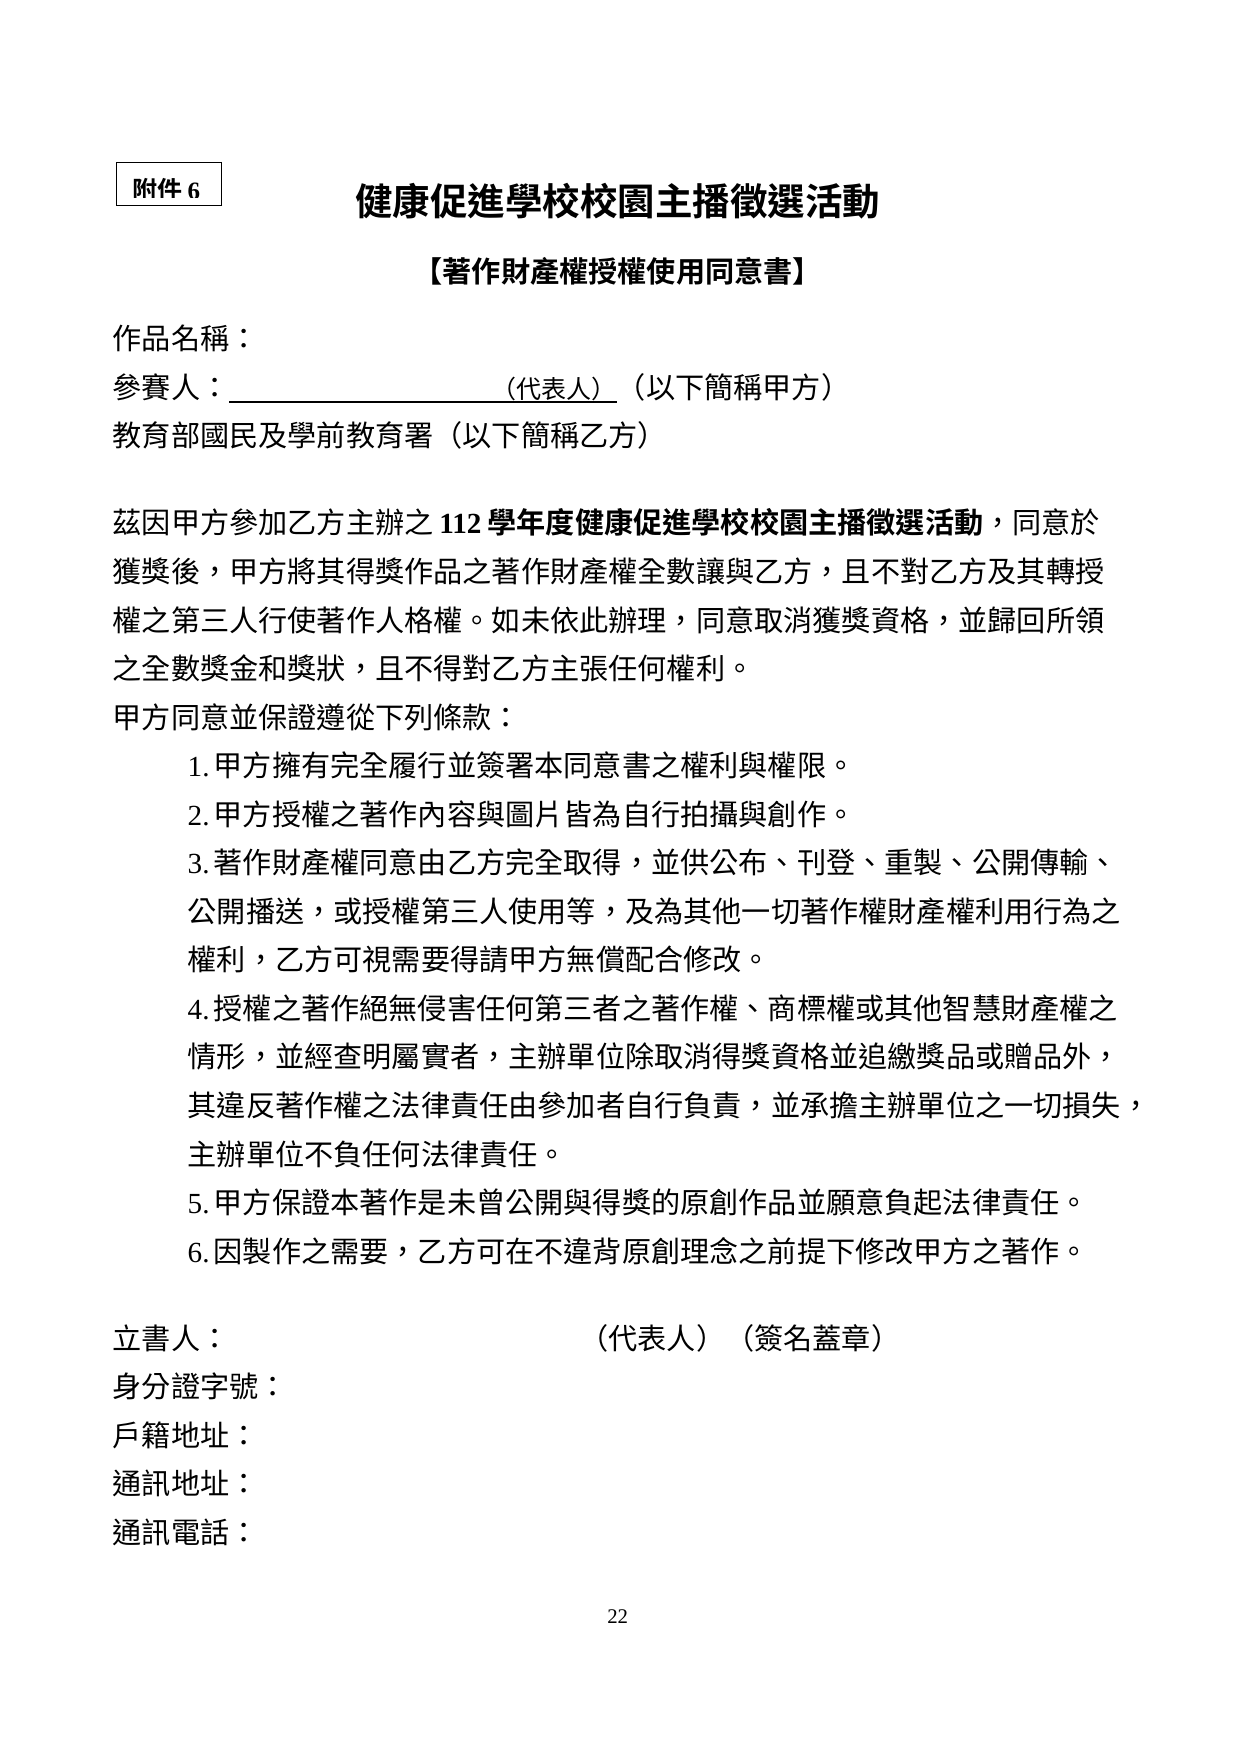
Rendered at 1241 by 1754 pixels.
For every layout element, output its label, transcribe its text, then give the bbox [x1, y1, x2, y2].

text 附件6 [132, 170, 206, 197]
text 戶籍地址： [112, 1412, 1122, 1454]
text 通訊電話： [112, 1509, 1122, 1552]
list 甲方保證本著作是未曾公開與得獎的原創作品並願意負起法律責任。 [187, 1179, 1122, 1222]
text 立書人： （代表人）（簽名蓋章） [112, 1315, 1122, 1357]
list 甲方授權之著作內容與圖片皆為自行拍攝與創作。 [187, 791, 1122, 833]
text 教育部國民及學前教育署（以下簡稱乙方） [112, 413, 1122, 455]
text 作品名稱： [112, 316, 1122, 358]
list 授權之著作絕無侵害任何第三者之著作權、商標權或其他智慧財產權之情形，並經查明屬實者，主辦單位除取消得獎資格並追繳獎品或贈品外，其違反著作權之法律責任由參加者自行負責，並承擔主辦單位之一切損失，主辦單位不負任何法律責任。 [187, 985, 1122, 1173]
text 身分證字號： [112, 1364, 1122, 1406]
text 參賽人： （代表人）（以下簡稱甲方） [112, 364, 1122, 407]
list 因製作之需要，乙方可在不違背原創理念之前提下修改甲方之著作。 [187, 1228, 1122, 1270]
text 通訊地址： [112, 1461, 1122, 1503]
text 健康促進學校校園主播徵選活動 [112, 158, 1122, 220]
text 甲方同意並保證遵從下列條款： [112, 694, 1122, 736]
list 甲方擁有完全履行並簽署本同意書之權利與權限。 [187, 743, 1122, 785]
text 茲因甲方參加乙方主辦之112學年度健康促進學校校園主播徵選活動，同意於獲獎後，甲方將其得獎作品之著作財產權全數讓與乙方，且不對乙方及其轉授權之第三人行使著作人格權。如未依此辦理，同意取消獲獎資格，並歸回所領之全數獎金和獎狀，且不得對乙方主張任何權利。 [112, 500, 1122, 688]
list 著作財產權同意由乙方完全取得，並供公布、刊登、重製、公開傳輸、公開播送，或授權第三人使用等，及為其他一切著作權財產權利用行為之權利，乙方可視需要得請甲方無償配合修改。 [187, 840, 1122, 979]
text 【著作財產權授權使用同意書】 [112, 228, 1122, 291]
